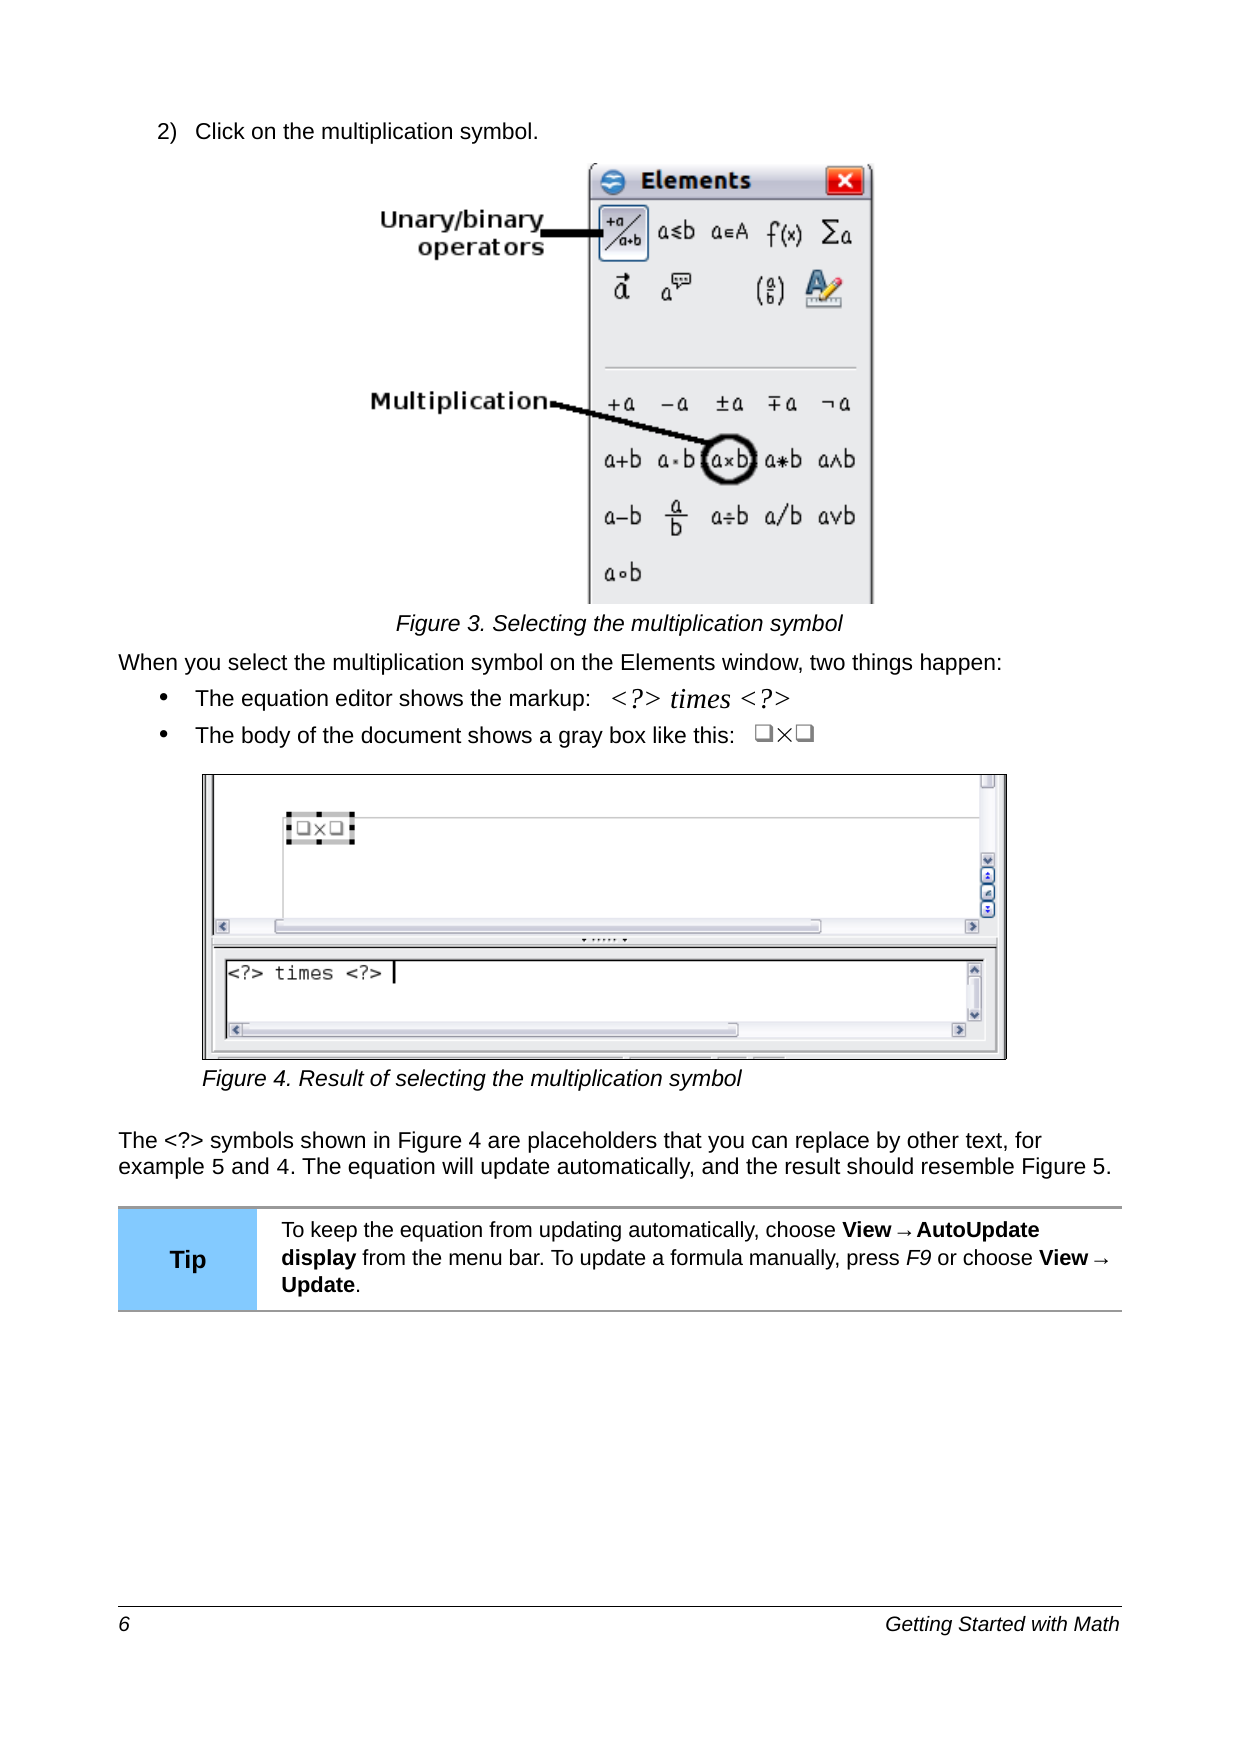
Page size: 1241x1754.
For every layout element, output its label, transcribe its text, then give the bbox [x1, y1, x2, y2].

list The equation editor shows the markup: [156, 682, 1122, 714]
list Click on the multiplication symbol. [177, 118, 1122, 144]
list When you select the multiplication symbol on the Elements window, two things happen: [118, 649, 1122, 675]
table_header To keep the equation from updating automatically, choose View → AutoUpdate display from the menu bar. To update a formula manually, press F9 or choose View → Update. [258, 1209, 1122, 1310]
picture [203, 775, 1006, 1059]
text Figure 4. Result of selecting the multiplication symbol [202, 1065, 1038, 1092]
table_header Tip [118, 1209, 257, 1310]
picture [364, 163, 876, 604]
list The body of the document shows a gray box like this: [156, 720, 1122, 749]
text The <?> symbols shown in Figure 4 are placeholders that you can replace by other text, for example 5 and 4. The equation will update automatically, and the result should resemble Figure 5. [118, 1127, 1122, 1181]
text Figure 3. Selecting the multiplication symbol [338, 610, 902, 636]
